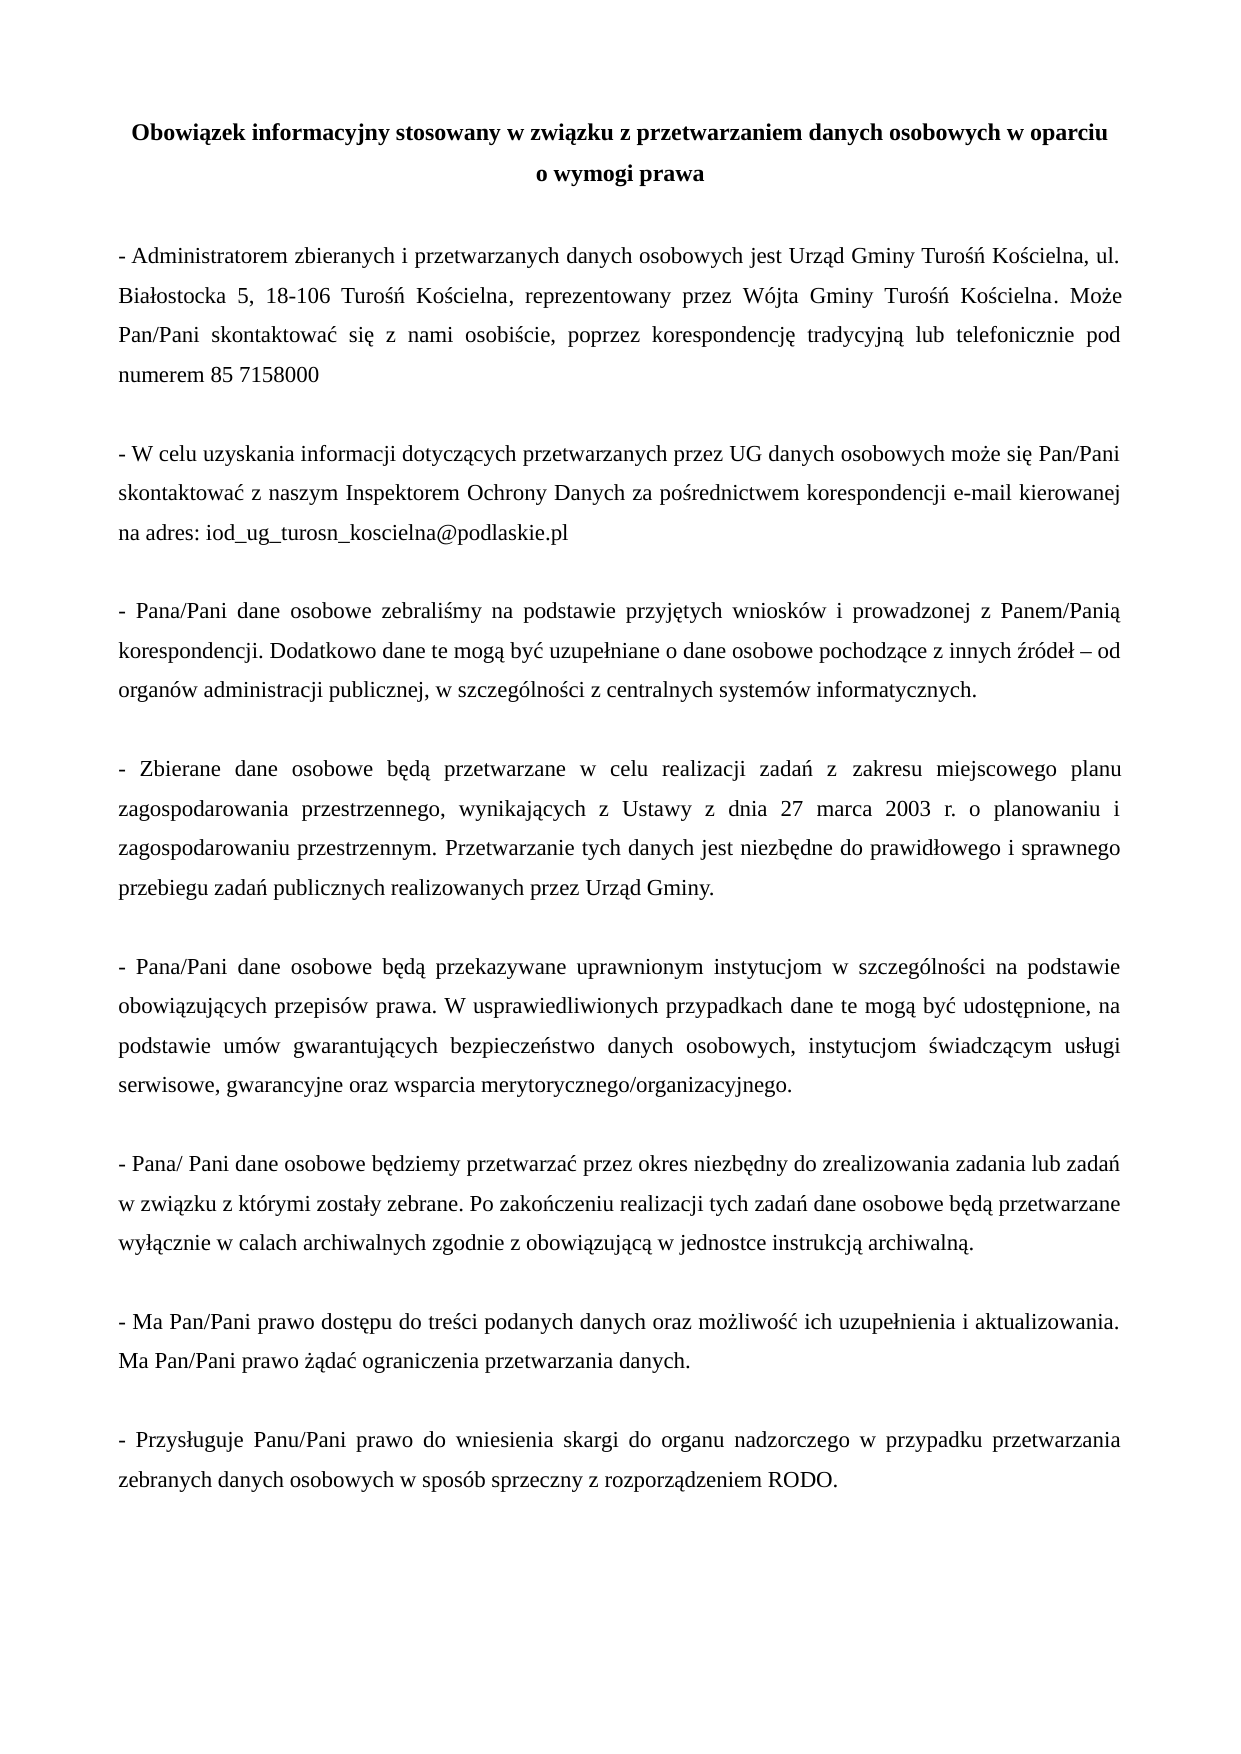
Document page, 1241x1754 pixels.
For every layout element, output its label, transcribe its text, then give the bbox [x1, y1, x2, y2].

text - Pana/Pani dane osobowe będą przekazywane uprawnionym instytucjom w szczególności na podstawie obowiązujących przepisów prawa. W usprawiedliwionych przypadkach dane te mogą być udostępnione, na podstawie umów gwarantujących bezpieczeństwo danych osobowych, instytucjom świadczącym usługi serwisowe, gwarancyjne oraz wsparcia merytorycznego/organizacyjnego. [118, 953, 1122, 1098]
text - Zbierane dane osobowe będą przetwarzane w celu realizacji zadań z zakresu miejscowego planu zagospodarowania przestrzennego, wynikających z Ustawy z dnia 27 marca 2003 r. o planowaniu i zagospodarowaniu przestrzennym. Przetwarzanie tych danych jest niezbędne do prawidłowego i sprawnego przebiegu zadań publicznych realizowanych przez Urząd Gminy. [118, 755, 1122, 900]
text - Pana/ Pani dane osobowe będziemy przetwarzać przez okres niezbędny do zrealizowania zadania lub zadań w związku z którymi zostały zebrane. Po zakończeniu realizacji tych zadań dane osobowe będą przetwarzane wyłącznie w calach archiwalnych zgodnie z obowiązującą w jednostce instrukcją archiwalną. [118, 1150, 1122, 1256]
text - Administratorem zbieranych i przetwarzanych danych osobowych jest Urząd Gminy Turośń Kościelna, ul. Białostocka 5, 18-106 Turośń Kościelna, reprezentowany przez Wójta Gminy Turośń Kościelna. Może Pan/Pani skontaktować się z nami osobiście, poprzez korespondencję tradycyjną lub telefonicznie pod numerem 85 7158000 [118, 242, 1122, 387]
text Obowiązek informacyjny stosowany w związku z przetwarzaniem danych osobowych w oparciu o wymogi prawa [118, 118, 1122, 187]
text - Przysługuje Panu/Pani prawo do wniesienia skargi do organu nadzorczego w przypadku przetwarzania zebranych danych osobowych w sposób sprzeczny z rozporządzeniem RODO. [118, 1427, 1122, 1492]
text - Ma Pan/Pani prawo dostępu do treści podanych danych oraz możliwość ich uzupełnienia i aktualizowania. Ma Pan/Pani prawo żądać ograniczenia przetwarzania danych. [118, 1308, 1122, 1374]
text - W celu uzyskania informacji dotyczących przetwarzanych przez UG danych osobowych może się Pan/Pani skontaktować z naszym Inspektorem Ochrony Danych za pośrednictwem korespondencji e-mail kierowanej na adres: iod_ug_turosn_koscielna@podlaskie.pl [118, 439, 1122, 545]
text - Pana/Pani dane osobowe zebraliśmy na podstawie przyjętych wniosków i prowadzonej z Panem/Panią korespondencji. Dodatkowo dane te mogą być uzupełniane o dane osobowe pochodzące z innych źródeł – od organów administracji publicznej, w szczególności z centralnych systemów informatycznych. [118, 597, 1122, 703]
